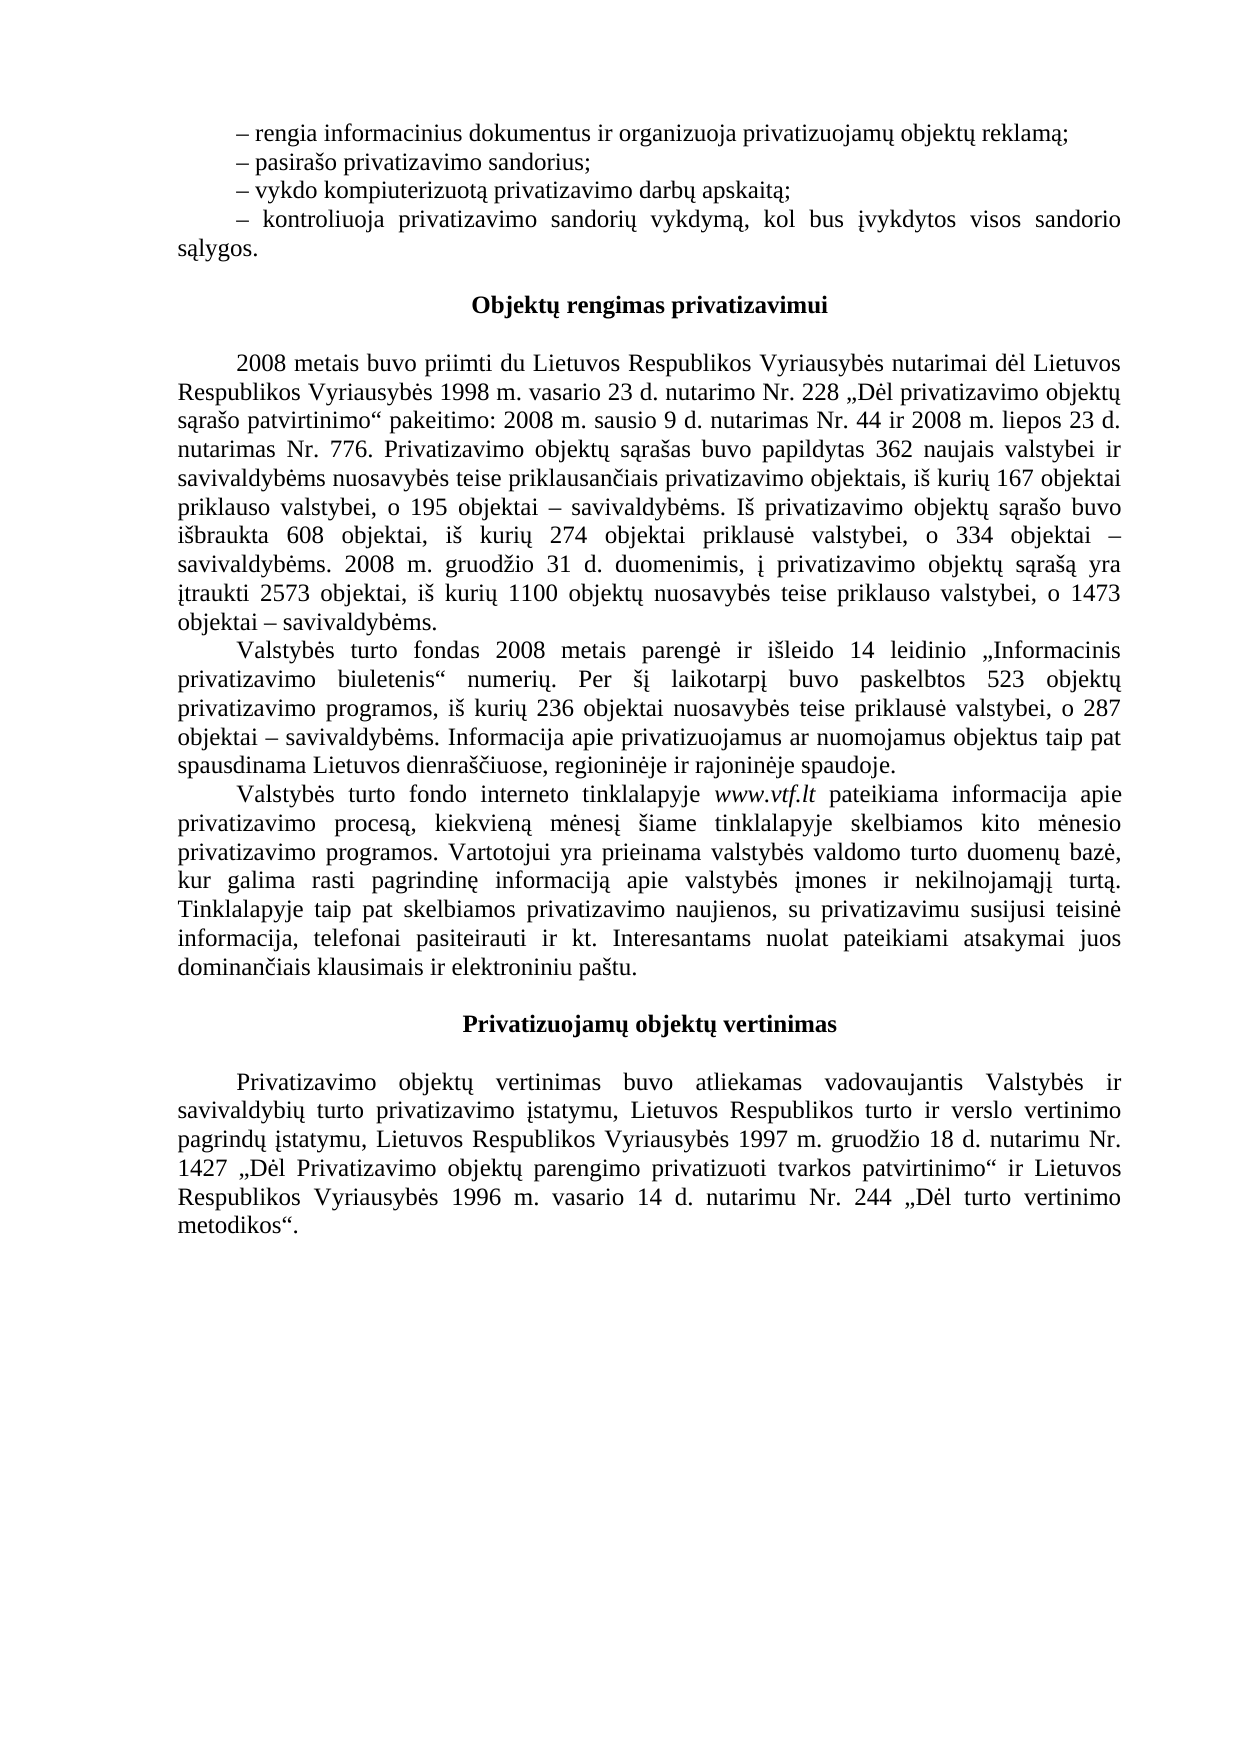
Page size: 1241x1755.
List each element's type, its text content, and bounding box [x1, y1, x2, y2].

text – kontroliuoja privatizavimo sandorių vykdymą, kol bus įvykdytos visos sandorio sąlygos. [177, 204, 1122, 262]
text Objektų rengimas privatizavimui [177, 291, 1122, 319]
text – rengia informacinius dokumentus ir organizuoja privatizuojamų objektų reklamą; [177, 118, 1122, 147]
text Valstybės turto fondo interneto tinklalapyje www.vtf.lt pateikiama informacija apie privatizavimo procesą, kiekvieną mėnesį šiame tinklalapyje skelbiamos kito mėnesio privatizavimo programos. Vartotojui yra prieinama valstybės valdomo turto duomenų bazė, kur galima rasti pagrindinę informaciją apie valstybės įmones ir nekilnojamąjį turtą. Tinklalapyje taip pat skelbiamos privatizavimo naujienos, su privatizavimu susijusi teisinė informacija, telefonai pasiteirauti ir kt. Interesantams nuolat pateikiami atsakymai juos dominančiais klausimais ir elektroniniu paštu. [177, 779, 1122, 981]
text Privatizavimo objektų vertinimas buvo atliekamas vadovaujantis Valstybės ir savivaldybių turto privatizavimo įstatymu, Lietuvos Respublikos turto ir verslo vertinimo pagrindų įstatymu, Lietuvos Respublikos Vyriausybės 1997 m. gruodžio 18 d. nutarimu Nr. 1427 „Dėl Privatizavimo objektų parengimo privatizuoti tvarkos patvirtinimo“ ir Lietuvos Respublikos Vyriausybės 1996 m. vasario 14 d. nutarimu Nr. 244 „Dėl turto vertinimo metodikos“. [177, 1067, 1122, 1239]
text Valstybės turto fondas 2008 metais parengė ir išleido 14 leidinio „Informacinis privatizavimo biuletenis“ numerių. Per šį laikotarpį buvo paskelbtos 523 objektų privatizavimo programos, iš kurių 236 objektai nuosavybės teise priklausė valstybei, o 287 objektai – savivaldybėms. Informacija apie privatizuojamus ar nuomojamus objektus taip pat spausdinama Lietuvos dienraščiuose, regioninėje ir rajoninėje spaudoje. [177, 636, 1122, 779]
text Privatizuojamų objektų vertinimas [177, 1009, 1122, 1038]
text 2008 metais buvo priimti du Lietuvos Respublikos Vyriausybės nutarimai dėl Lietuvos Respublikos Vyriausybės 1998 m. vasario 23 d. nutarimo Nr. 228 „Dėl privatizavimo objektų sąrašo patvirtinimo“ pakeitimo: 2008 m. sausio 9 d. nutarimas Nr. 44 ir 2008 m. liepos 23 d. nutarimas Nr. 776. Privatizavimo objektų sąrašas buvo papildytas 362 naujais valstybei ir savivaldybėms nuosavybės teise priklausančiais privatizavimo objektais, iš kurių 167 objektai priklauso valstybei, o 195 objektai – savivaldybėms. Iš privatizavimo objektų sąrašo buvo išbraukta 608 objektai, iš kurių 274 objektai priklausė valstybei, o 334 objektai – savivaldybėms. 2008 m. gruodžio 31 d. duomenimis, į privatizavimo objektų sąrašą yra įtraukti 2573 objektai, iš kurių 1100 objektų nuosavybės teise priklauso valstybei, o 1473 objektai – savivaldybėms. [177, 348, 1122, 636]
text – vykdo kompiuterizuotą privatizavimo darbų apskaitą; [177, 176, 1122, 204]
text – pasirašo privatizavimo sandorius; [177, 147, 1122, 176]
